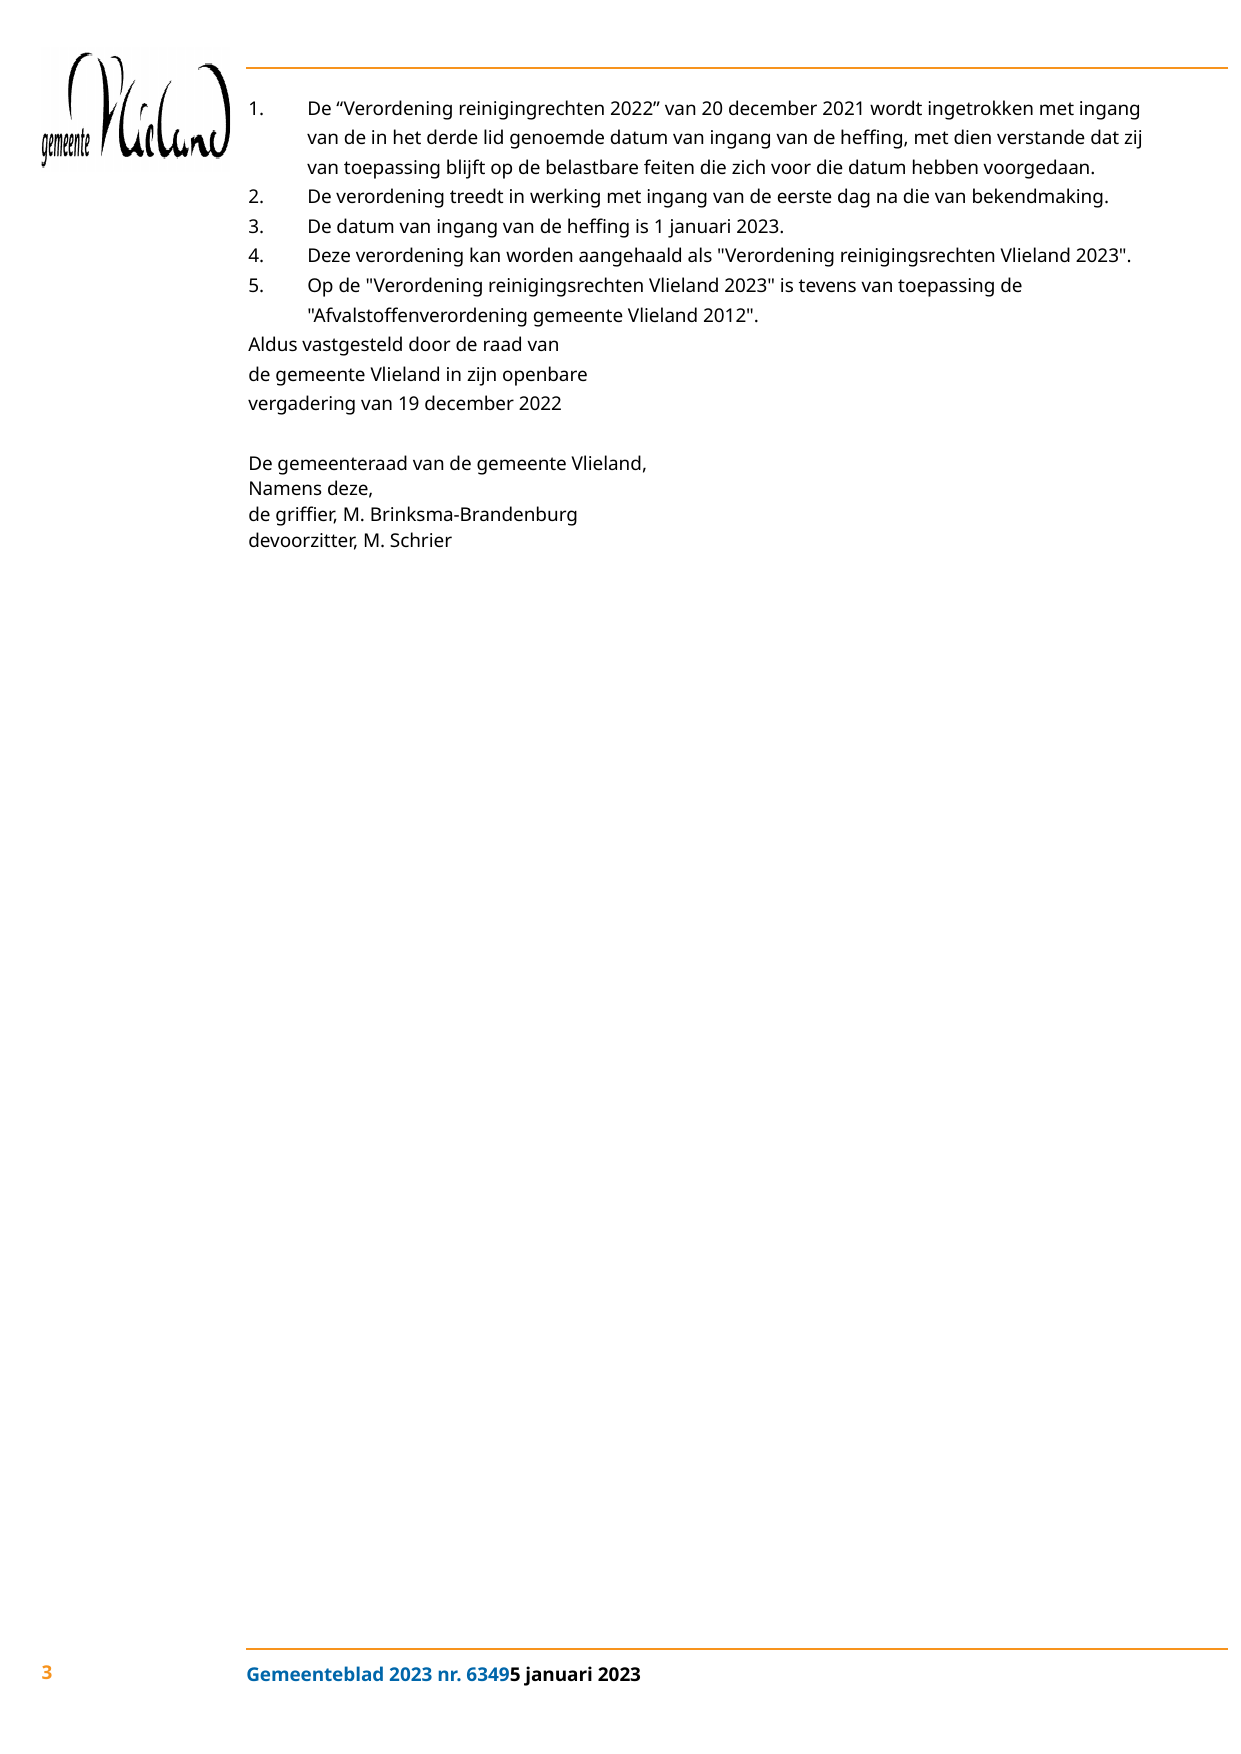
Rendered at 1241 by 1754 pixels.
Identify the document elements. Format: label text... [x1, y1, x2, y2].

list De “Verordening reinigingrechten 2022” van 20 december 2021 wordt ingetrokken met ingang van de in het derde lid genoemde datum van ingang van de heffing, met dien verstande dat zij van toepassing blijft op de belastbare feiten die zich voor die datum hebben voorgedaan. [248, 95, 1152, 180]
text Namens deze, [248, 476, 1152, 501]
text vergadering van 19 december 2022 [248, 391, 1152, 416]
text de griffier, M. Brinksma-Brandenburg [248, 501, 1152, 527]
text de gemeente Vlieland in zijn openbare [248, 361, 1152, 387]
text De gemeenteraad van de gemeente Vlieland, [248, 450, 1152, 476]
list Op de "Verordening reinigingsrechten Vlieland 2023" is tevens van toepassing de "Afvalstoffenverordening gemeente Vlieland 2012". [248, 272, 1152, 328]
list Deze verordening kan worden aangehaald als "Verordening reinigingsrechten Vlieland 2023". [248, 243, 1152, 268]
list De verordening treedt in werking met ingang van de eerste dag na die van bekendmaking. [248, 183, 1152, 209]
picture [41, 47, 231, 172]
list De datum van ingang van de heffing is 1 januari 2023. [248, 213, 1152, 239]
text devoorzitter, M. Schrier [248, 527, 1152, 553]
text Aldus vastgesteld door de raad van [248, 331, 1152, 357]
